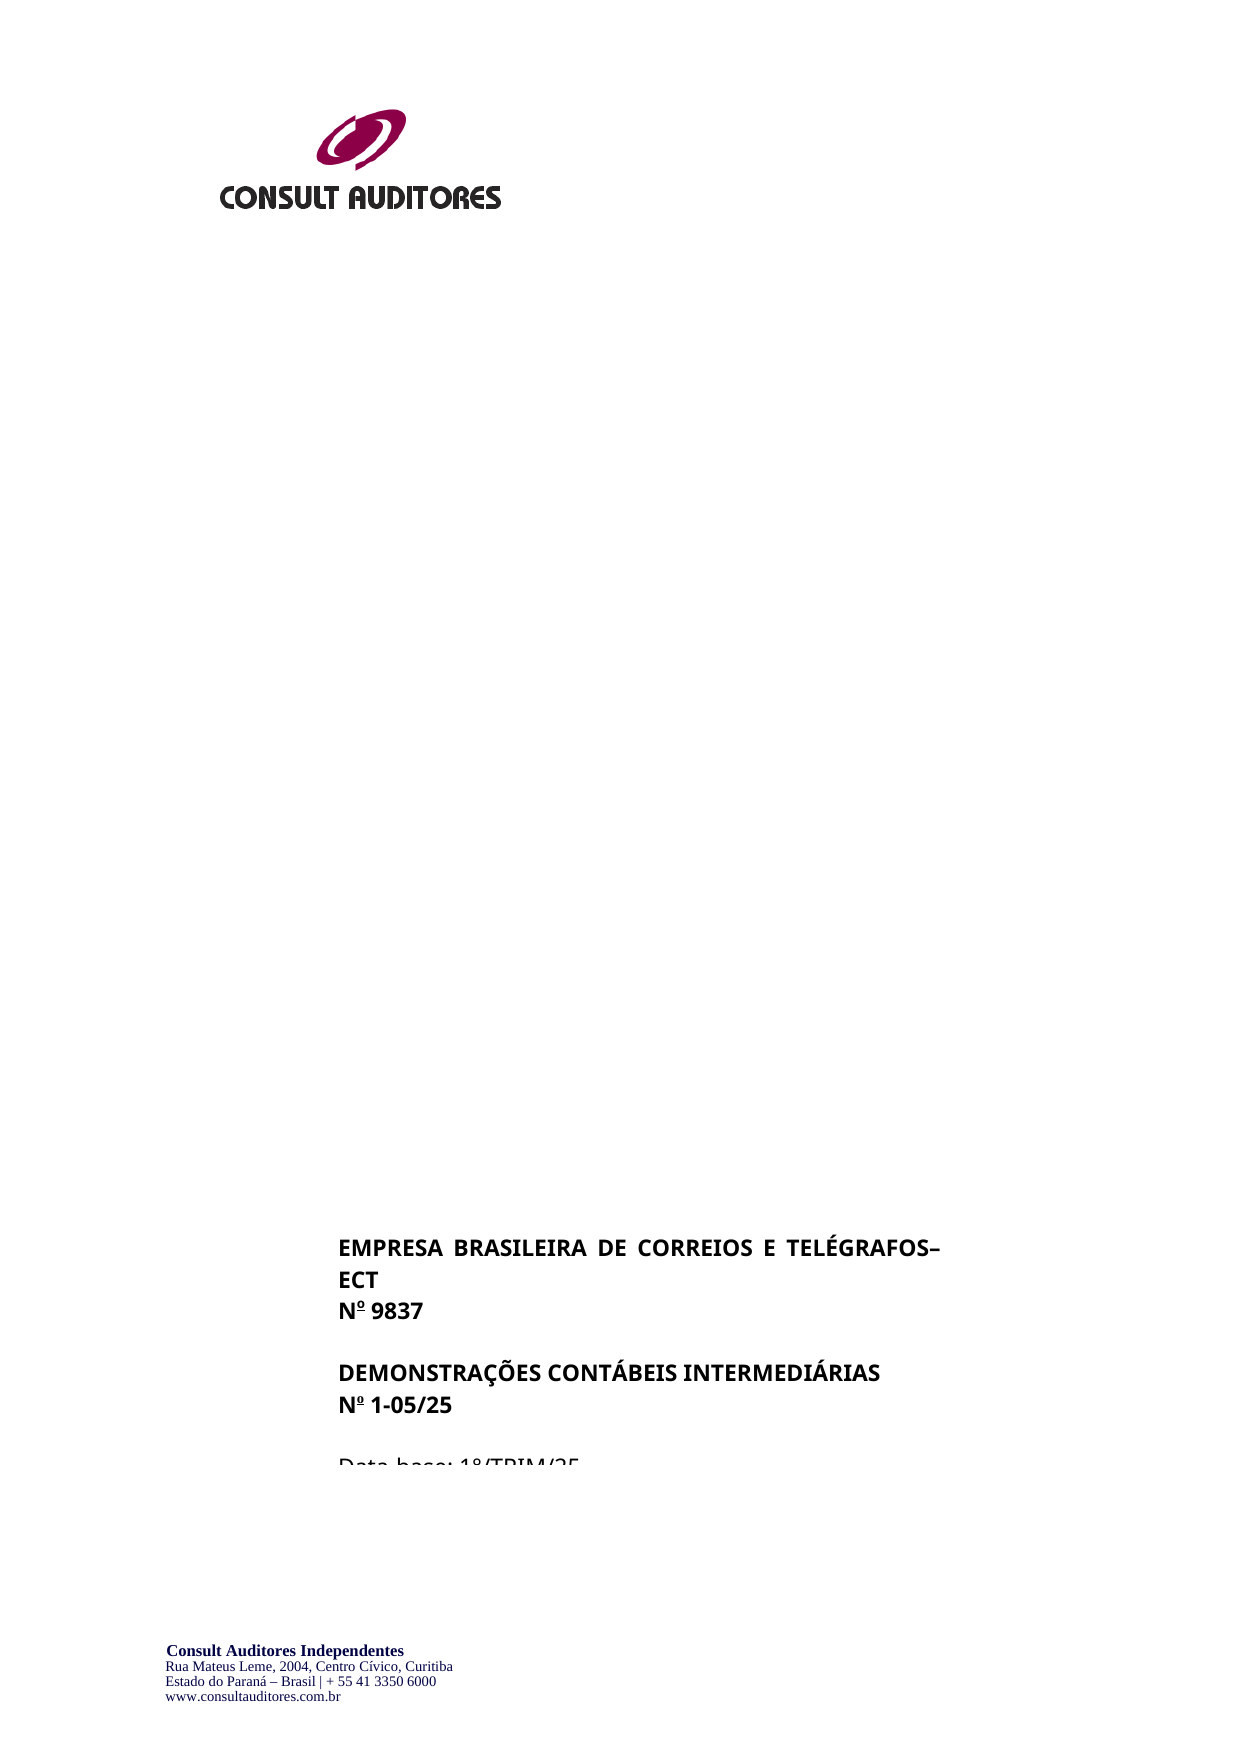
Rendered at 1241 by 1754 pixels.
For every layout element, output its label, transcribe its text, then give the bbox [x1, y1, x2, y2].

picture [214, 103, 507, 220]
text Data-base: 1°/TRIM/25 [338, 1451, 956, 1464]
subtitle No 9837 [338, 1295, 941, 1326]
subtitle EMPRESA BRASILEIRA DE CORREIOS E TELÉGRAFOS–ECT [338, 1232, 941, 1295]
text No 1-05/25 [338, 1388, 941, 1420]
text DEMONSTRAÇÕES CONTÁBEIS INTERMEDIÁRIAS [338, 1357, 941, 1388]
